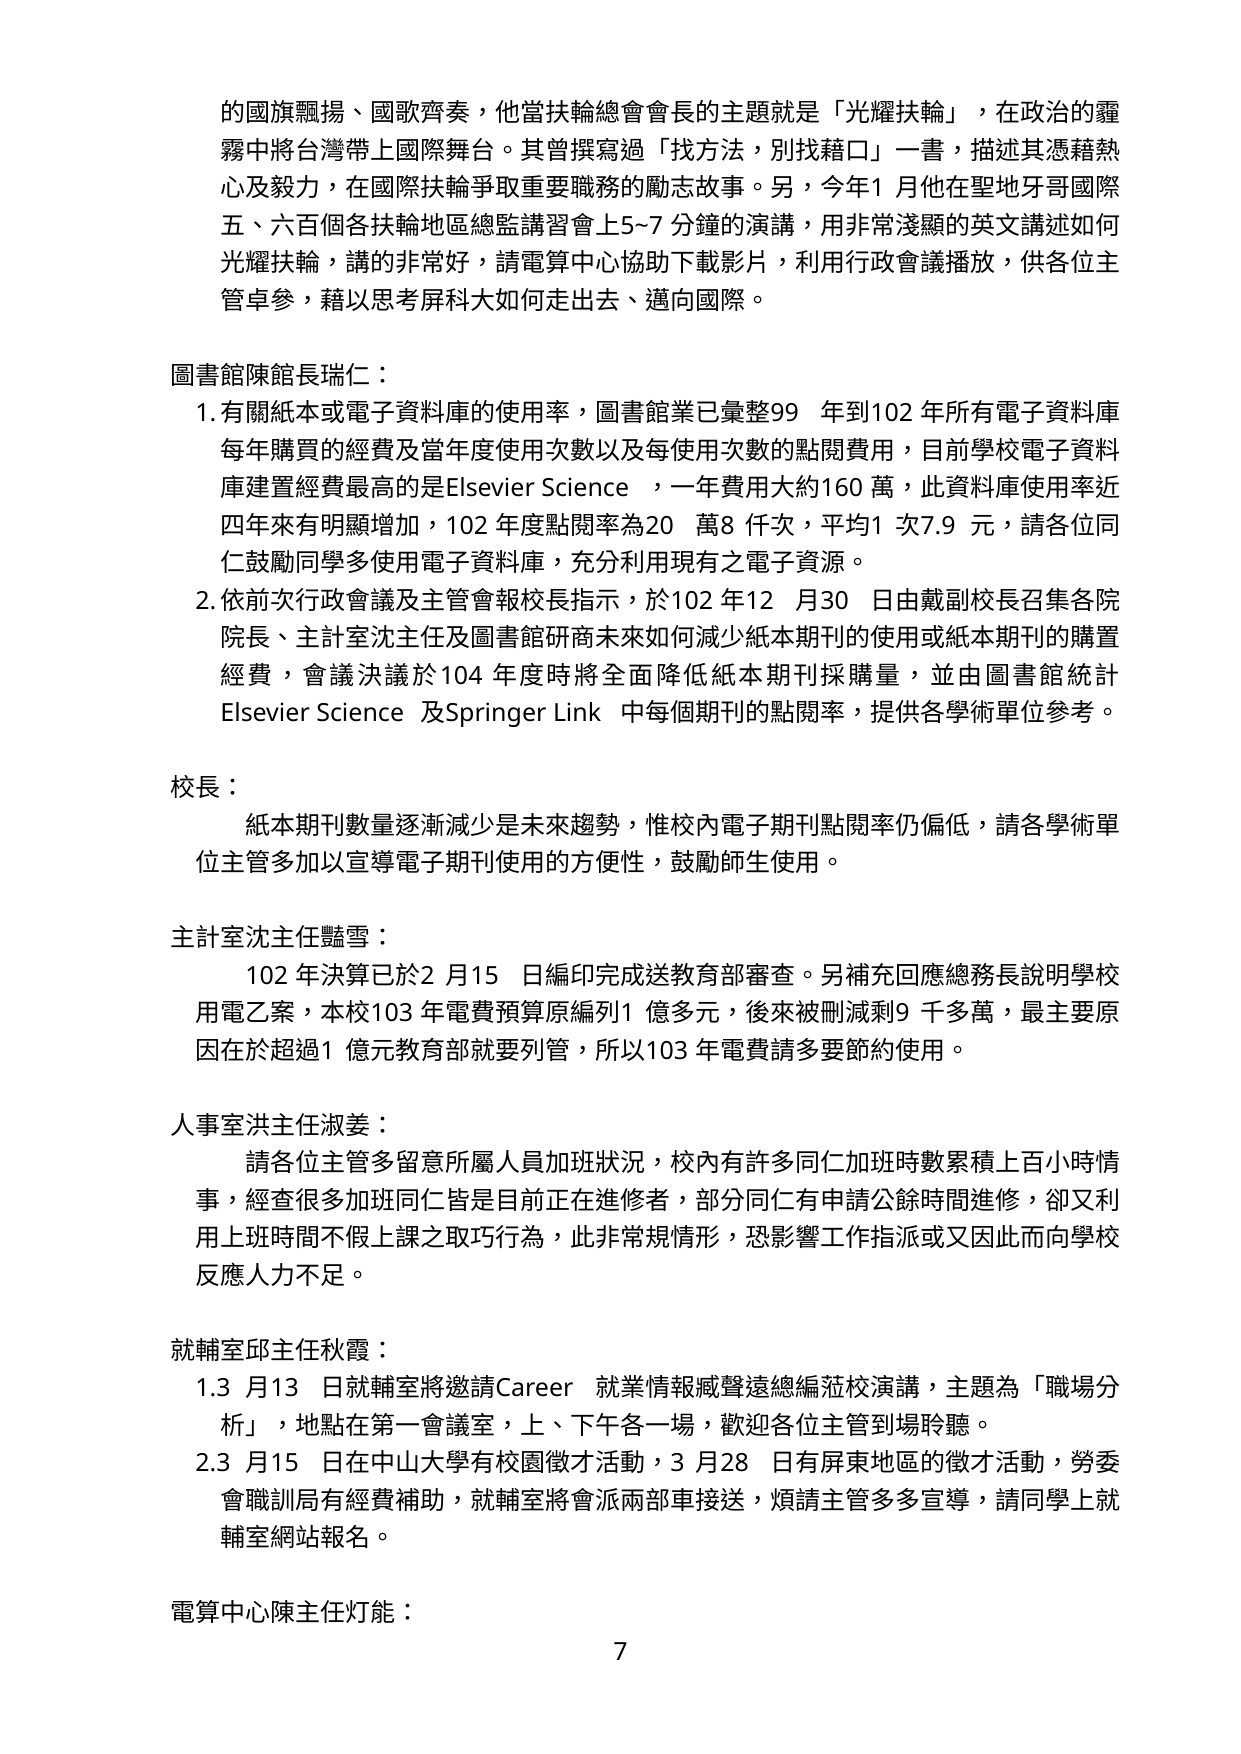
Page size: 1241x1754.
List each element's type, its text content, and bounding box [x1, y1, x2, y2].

text 請各位主管多留意所屬人員加班狀況，校內有許多同仁加班時數累積上百小時情事，經查很多加班同仁皆是目前正在進修者，部分同仁有申請公餘時間進修，卻又利用上班時間不假上課之取巧行為，此非常規情形，恐影響工作指派或又因此而向學校反應人力不足。 [195, 1142, 1120, 1292]
text 102年決算已於2月15日編印完成送教育部審查。另補充回應總務長說明學校用電乙案，本校103年電費預算原編列1億多元，後來被刪減剩9千多萬，最主要原因在於超過1億元教育部就要列管，所以103年電費請多要節約使用。 [195, 955, 1120, 1067]
text 圖書館陳館長瑞仁： [120, 355, 1120, 392]
text 2.依前次行政會議及主管會報校長指示，於102年12月30日由戴副校長召集各院院長、主計室沈主任及圖書館研商未來如何減少紙本期刊的使用或紙本期刊的購置經費，會議決議於104年度時將全面降低紙本期刊採購量，並由圖書館統計Elsevier Science及Springer Link中每個期刊的點閱率，提供各學術單位參考。 [195, 580, 1120, 730]
text 紙本期刊數量逐漸減少是未來趨勢，惟校內電子期刊點閱率仍偏低，請各學術單位主管多加以宣導電子期刊使用的方便性，鼓勵師生使用。 [195, 805, 1120, 880]
text 1.3月13日就輔室將邀請Career就業情報臧聲遠總編蒞校演講，主題為「職場分析」，地點在第一會議室，上、下午各一場，歡迎各位主管到場聆聽。 [195, 1367, 1120, 1442]
text 校長： [120, 767, 1120, 805]
text 就輔室邱主任秋霞： [120, 1330, 1120, 1367]
text 主計室沈主任豔雪： [120, 917, 1120, 955]
text 2.3月15日在中山大學有校園徵才活動，3月28日有屏東地區的徵才活動，勞委會職訓局有經費補助，就輔室將會派兩部車接送，煩請主管多多宣導，請同學上就輔室網站報名。 [195, 1442, 1120, 1555]
text 人事室洪主任淑姜： [120, 1105, 1120, 1142]
text 電算中心陳主任灯能： [120, 1592, 1120, 1630]
text 的國旗飄揚、國歌齊奏，他當扶輪總會會長的主題就是「光耀扶輪」，在政治的霾霧中將台灣帶上國際舞台。其曾撰寫過「找方法，別找藉口」一書，描述其憑藉熱心及毅力，在國際扶輪爭取重要職務的勵志故事。另，今年1月他在聖地牙哥國際五、六百個各扶輪地區總監講習會上5~7分鐘的演講，用非常淺顯的英文講述如何光耀扶輪，講的非常好，請電算中心協助下載影片，利用行政會議播放，供各位主管卓參，藉以思考屏科大如何走出去、邁向國際。 [195, 92, 1120, 317]
text 1.有關紙本或電子資料庫的使用率，圖書館業已彙整99年到102年所有電子資料庫每年購買的經費及當年度使用次數以及每使用次數的點閱費用，目前學校電子資料庫建置經費最高的是Elsevier Science，一年費用大約160萬，此資料庫使用率近四年來有明顯增加，102年度點閱率為20萬8仟次，平均1次7.9元，請各位同仁鼓勵同學多使用電子資料庫，充分利用現有之電子資源。 [195, 392, 1120, 580]
